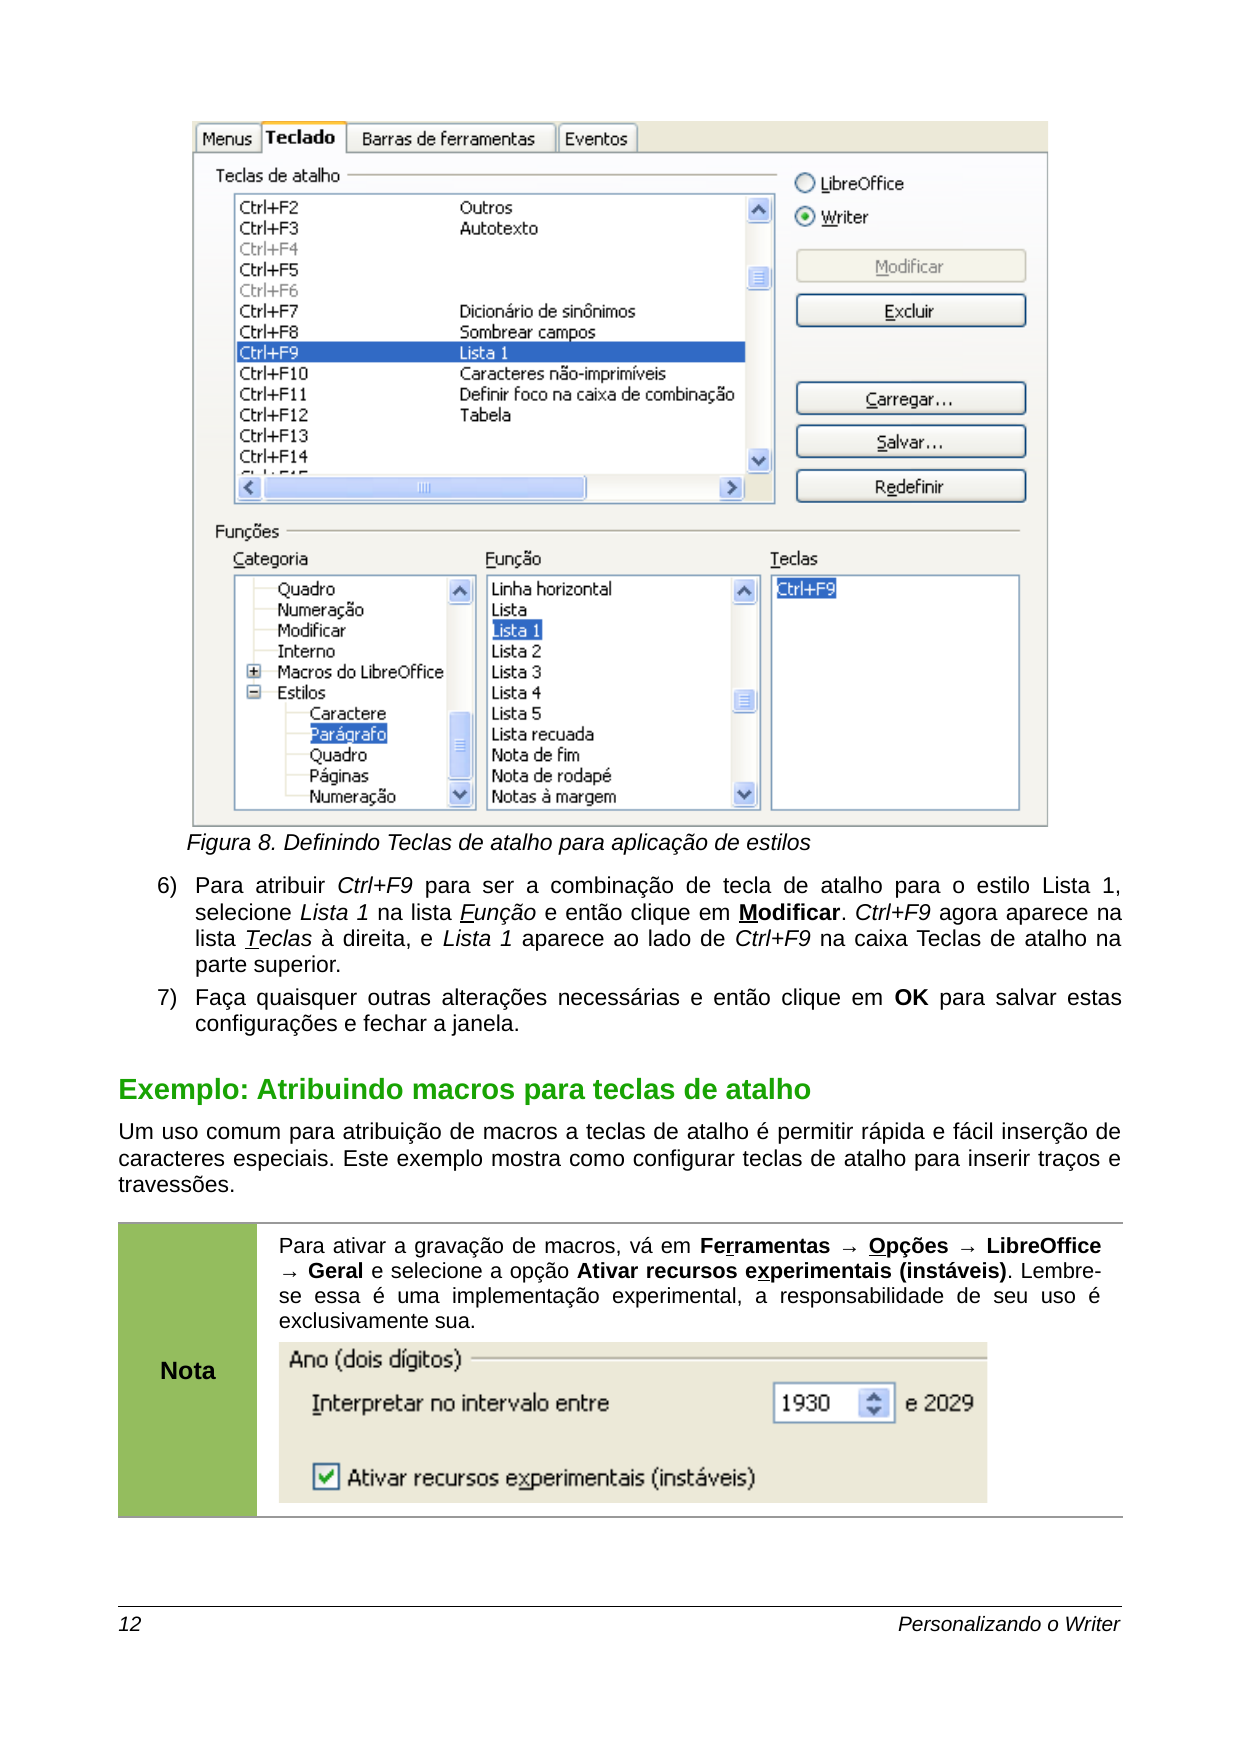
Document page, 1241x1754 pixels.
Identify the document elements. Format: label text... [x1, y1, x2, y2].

list Faça quaisquer outras alterações necessárias e então clique em OK para salvar estas configurações e fechar a janela. [177, 984, 1122, 1037]
picture [278, 1342, 988, 1503]
table_header Para ativar a gravação de macros, vá em Ferramentas → Opções → LibreOffice → Geral e selecione a opção Ativar recursos experimentais (instáveis). Lembre-se essa é uma implementação experimental, a responsabilidade de seu uso é exclusivamente sua. [258, 1224, 1123, 1516]
table_header Nota [118, 1224, 257, 1516]
list Para atribuir Ctrl+F9 para ser a combinação de tecla de atalho para o estilo Lista 1, selecione Lista 1 na lista Função e então clique em Modificar. Ctrl+F9 agora aparece na lista Teclas à direita, e Lista 1 aparece ao lado de Ctrl+F9 na caixa Teclas de atalho na parte superior. [177, 872, 1122, 978]
text Um uso comum para atribuição de macros a teclas de atalho é permitir rápida e fácil inserção de caracteres especiais. Este exemplo mostra como configurar teclas de atalho para inserir traços e travessões. [118, 1118, 1122, 1197]
text Figura 8. Definindo Teclas de atalho para aplicação de estilos [186, 118, 1054, 855]
picture [192, 121, 1049, 827]
subtitle Exemplo: Atribuindo macros para teclas de atalho [118, 1072, 1122, 1106]
